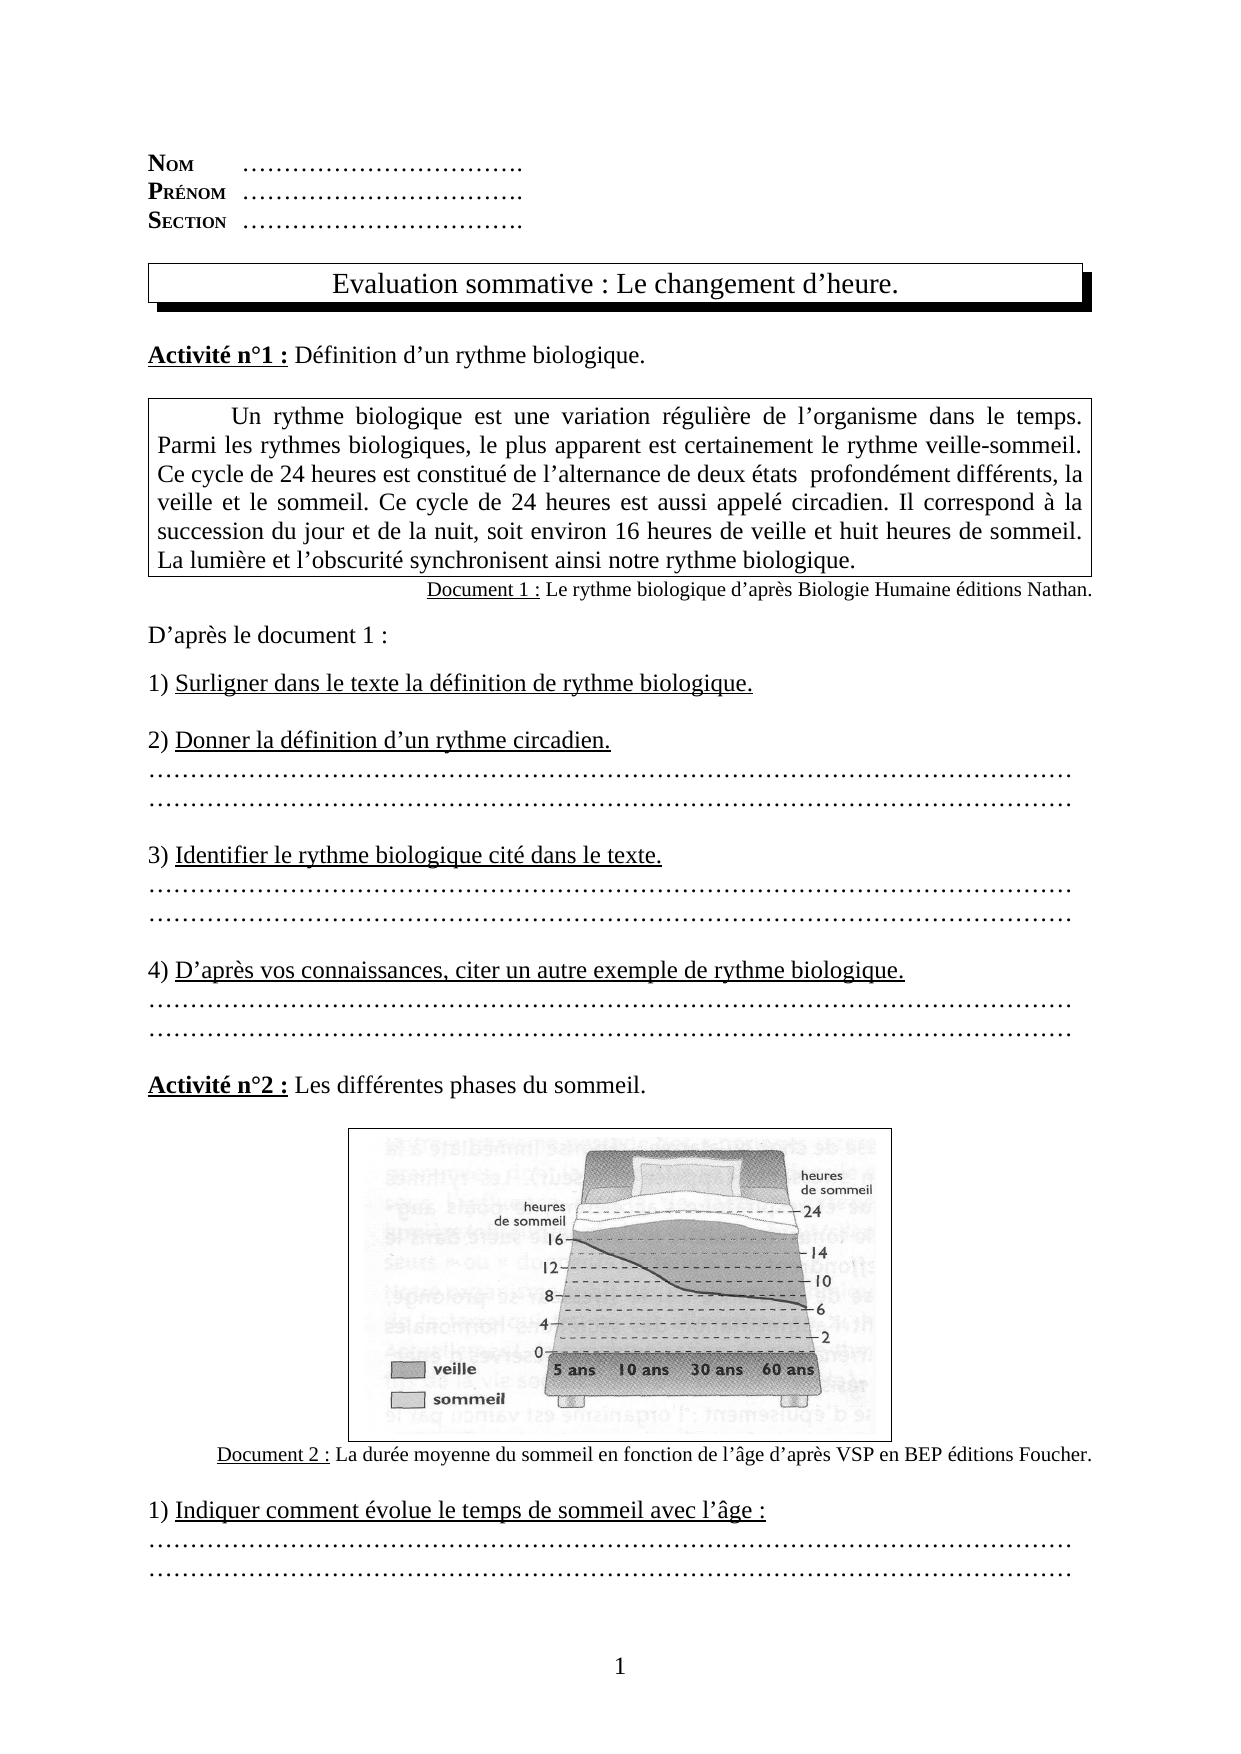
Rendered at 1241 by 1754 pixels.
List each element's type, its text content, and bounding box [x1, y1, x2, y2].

text …………………………………………………………………………………………………………………………………………………………………………………………………… [148, 754, 1092, 812]
text Activité n°2 : Les différentes phases du sommeil. [148, 1070, 1092, 1099]
text Prénom ……………………………. [148, 176, 1092, 205]
text Section ……………………………. [148, 205, 1092, 234]
text 4) D’après vos connaissances, citer un autre exemple de rythme biologique. [148, 955, 1092, 984]
text 3) Identifier le rythme biologique cité dans le texte. [148, 840, 1092, 869]
text 1) Surligner dans le texte la définition de rythme biologique. [148, 668, 1092, 697]
picture [364, 1137, 876, 1434]
text Un rythme biologique est une variation régulière de l’organisme dans le temps. Parmi les rythmes biologiques, le plus apparent est certainement le rythme veille-sommeil. Ce cycle de 24 heures est constitué de l’alternance de deux états profondément différents, la veille et le sommeil. Ce cycle de 24 heures est aussi appelé circadien. Il correspond à la succession du jour et de la nuit, soit environ 16 heures de veille et huit heures de sommeil. La lumière et l’obscurité synchronisent ainsi notre rythme biologique. [149, 399, 1091, 576]
text 2) Donner la définition d’un rythme circadien. [148, 725, 1092, 754]
text Activité n°1 : Définition d’un rythme biologique. [148, 341, 1092, 369]
text Evaluation sommative : Le changement d’heure. [149, 264, 1082, 302]
text 1) Indiquer comment évolue le temps de sommeil avec l’âge : [148, 1495, 1092, 1524]
text Document 1 : Le rythme biologique d’après Biologie Humaine éditions Nathan. [148, 577, 1092, 601]
text …………………………………………………………………………………………………………………………………………………………………………………………………… [148, 984, 1092, 1042]
text …………………………………………………………………………………………………………………………………………………………………………………………………… [148, 869, 1092, 927]
text Nom ……………………………. [148, 148, 1092, 176]
text …………………………………………………………………………………………………………………………………………………………………………………………………… [148, 1524, 1092, 1581]
text Document 2 : La durée moyenne du sommeil en fonction de l’âge d’après VSP en BEP éditions Foucher. [148, 1442, 1092, 1466]
text D’après le document 1 : [148, 620, 1092, 649]
